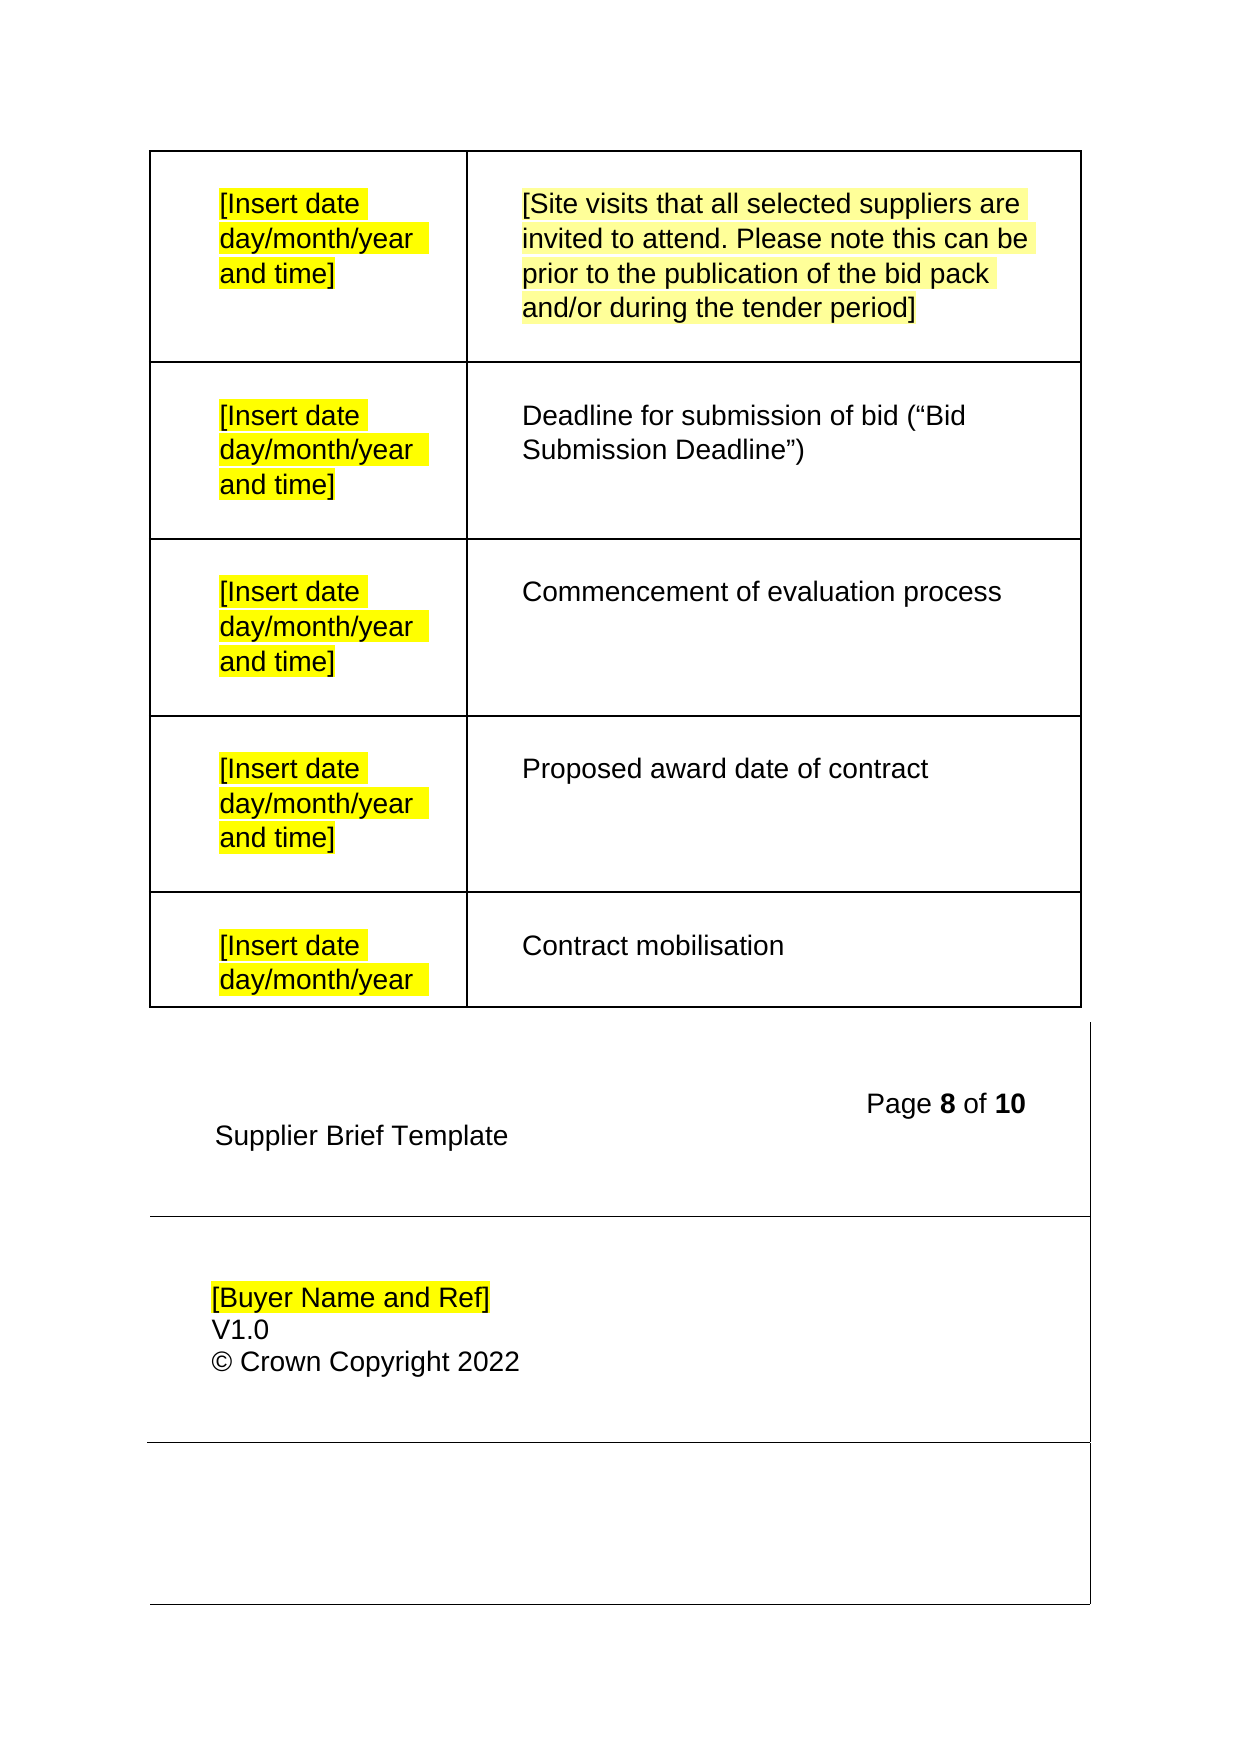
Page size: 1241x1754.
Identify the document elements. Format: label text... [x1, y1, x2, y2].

table_cell Commencement of evaluation process [468, 540, 1080, 714]
table_cell Deadline for submission of bid (“Bid Submission Deadline”) [468, 363, 1080, 538]
table_cell [Insert date day/month/year and time] [151, 540, 466, 714]
table_cell [Site visits that all selected suppliers are invited to attend. Please note this can be prior to the publication of the bid pack and/or during the tender period] [468, 152, 1080, 361]
table_cell Proposed award date of contract [468, 717, 1080, 891]
table_cell [Insert date day/month/year and time] [151, 363, 466, 538]
table_cell [Insert date day/month/year and time] [151, 152, 466, 361]
table_cell [Insert date day/month/year and time] [151, 717, 466, 891]
table_cell Contract mobilisation [468, 893, 1080, 1006]
table_cell [Insert date day/month/year [151, 893, 466, 1006]
